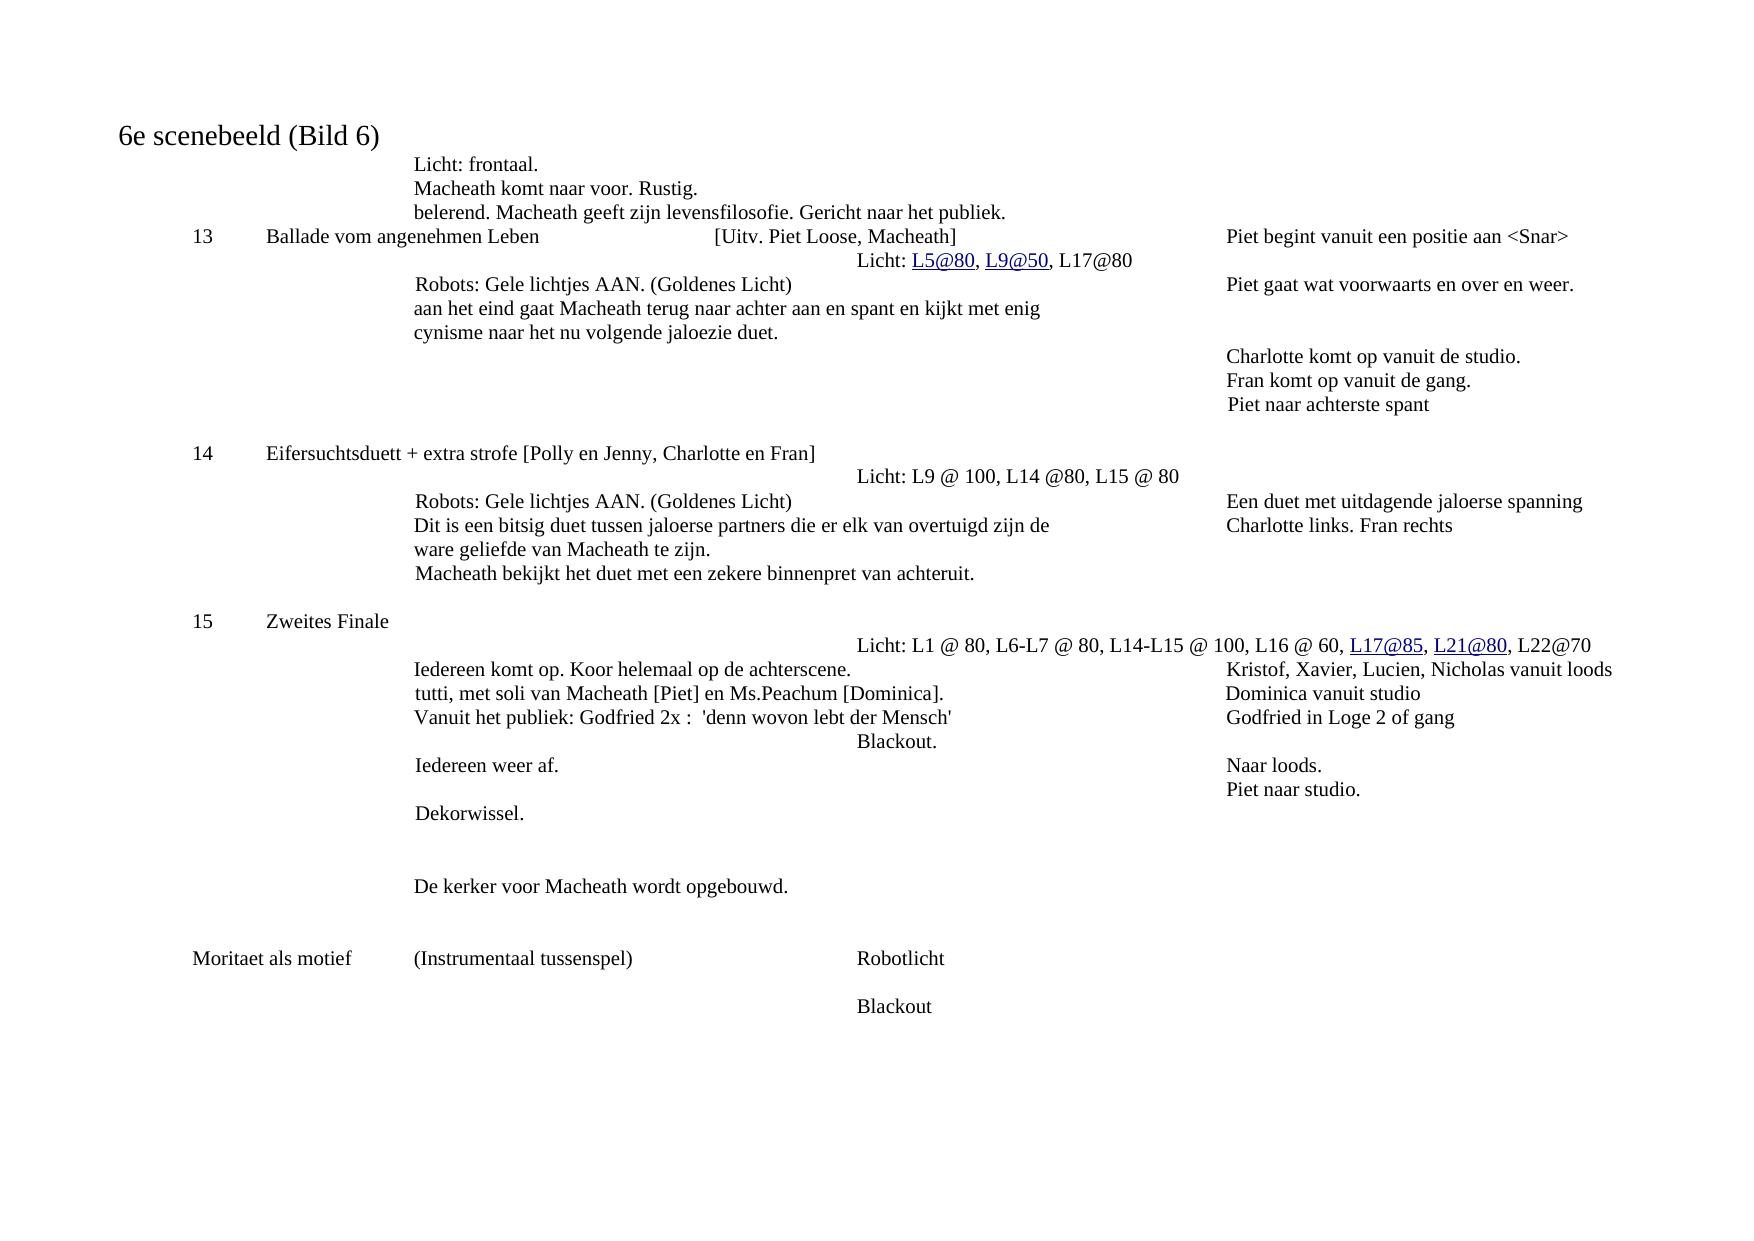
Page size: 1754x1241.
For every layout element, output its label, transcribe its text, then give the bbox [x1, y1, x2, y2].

text Robots: Gele lichtjes AAN. (Goldenes Licht) Een duet met uitdagende jaloerse spanning [118, 488, 1636, 513]
text tutti, met soli van Macheath [Piet] en Ms.Peachum [Dominica]. Dominica vanuit studio [118, 681, 1636, 705]
text aan het eind gaat Macheath terug naar achter aan en spant en kijkt met enig [118, 296, 1636, 320]
text Macheath komt naar voor. Rustig. [118, 176, 1636, 200]
text belerend. Macheath geeft zijn levensfilosofie. Gericht naar het publiek. [118, 200, 1636, 224]
text Fran komt op vanuit de gang. [118, 368, 1636, 392]
text 14 Eifersuchtsduett + extra strofe [Polly en Jenny, Charlotte en Fran] [118, 440, 1636, 464]
text 15 Zweites Finale [118, 609, 1636, 633]
text Iedereen komt op. Koor helemaal op de achterscene. Kristof, Xavier, Lucien, Nicholas vanuit loods [118, 657, 1636, 681]
text Vanuit het publiek: Godfried 2x : 'denn wovon lebt der Mensch' Godfried in Loge 2 of gang [118, 705, 1636, 729]
text De kerker voor Macheath wordt opgebouwd. [118, 873, 1636, 898]
text ware geliefde van Macheath te zijn. [118, 537, 1636, 561]
text Licht: L9 @ 100, L14 @80, L15 @ 80 [118, 464, 1636, 488]
text Licht: L1 @ 80, L6-L7 @ 80, L14-L15 @ 100, L16 @ 60, L17@85, L21@80, L22@70 [118, 633, 1636, 657]
text Blackout [118, 994, 1636, 1018]
text 6e scenebeeld (Bild 6) [118, 118, 1636, 152]
text Charlotte komt op vanuit de studio. [118, 344, 1636, 368]
text Robots: Gele lichtjes AAN. (Goldenes Licht) Piet gaat wat voorwaarts en over en weer. [118, 272, 1636, 296]
text Licht: frontaal. [118, 152, 1636, 176]
text Blackout. [118, 729, 1636, 753]
text Dekorwissel. [118, 801, 1636, 825]
text cynisme naar het nu volgende jaloezie duet. [118, 320, 1636, 344]
text Macheath bekijkt het duet met een zekere binnenpret van achteruit. [118, 561, 1636, 585]
text Licht: L5@80, L9@50, L17@80 [118, 248, 1636, 272]
text Dit is een bitsig duet tussen jaloerse partners die er elk van overtuigd zijn de Charlotte links. Fran rechts [118, 513, 1636, 537]
text 13 Ballade vom angenehmen Leben [Uitv. Piet Loose, Macheath] Piet begint vanuit een positie aan <Snar> [118, 224, 1636, 248]
text Moritaet als motief (Instrumentaal tussenspel) Robotlicht [118, 946, 1636, 970]
text Piet naar studio. [118, 777, 1636, 801]
text Iedereen weer af. Naar loods. [118, 753, 1636, 777]
text Piet naar achterste spant [118, 392, 1636, 416]
